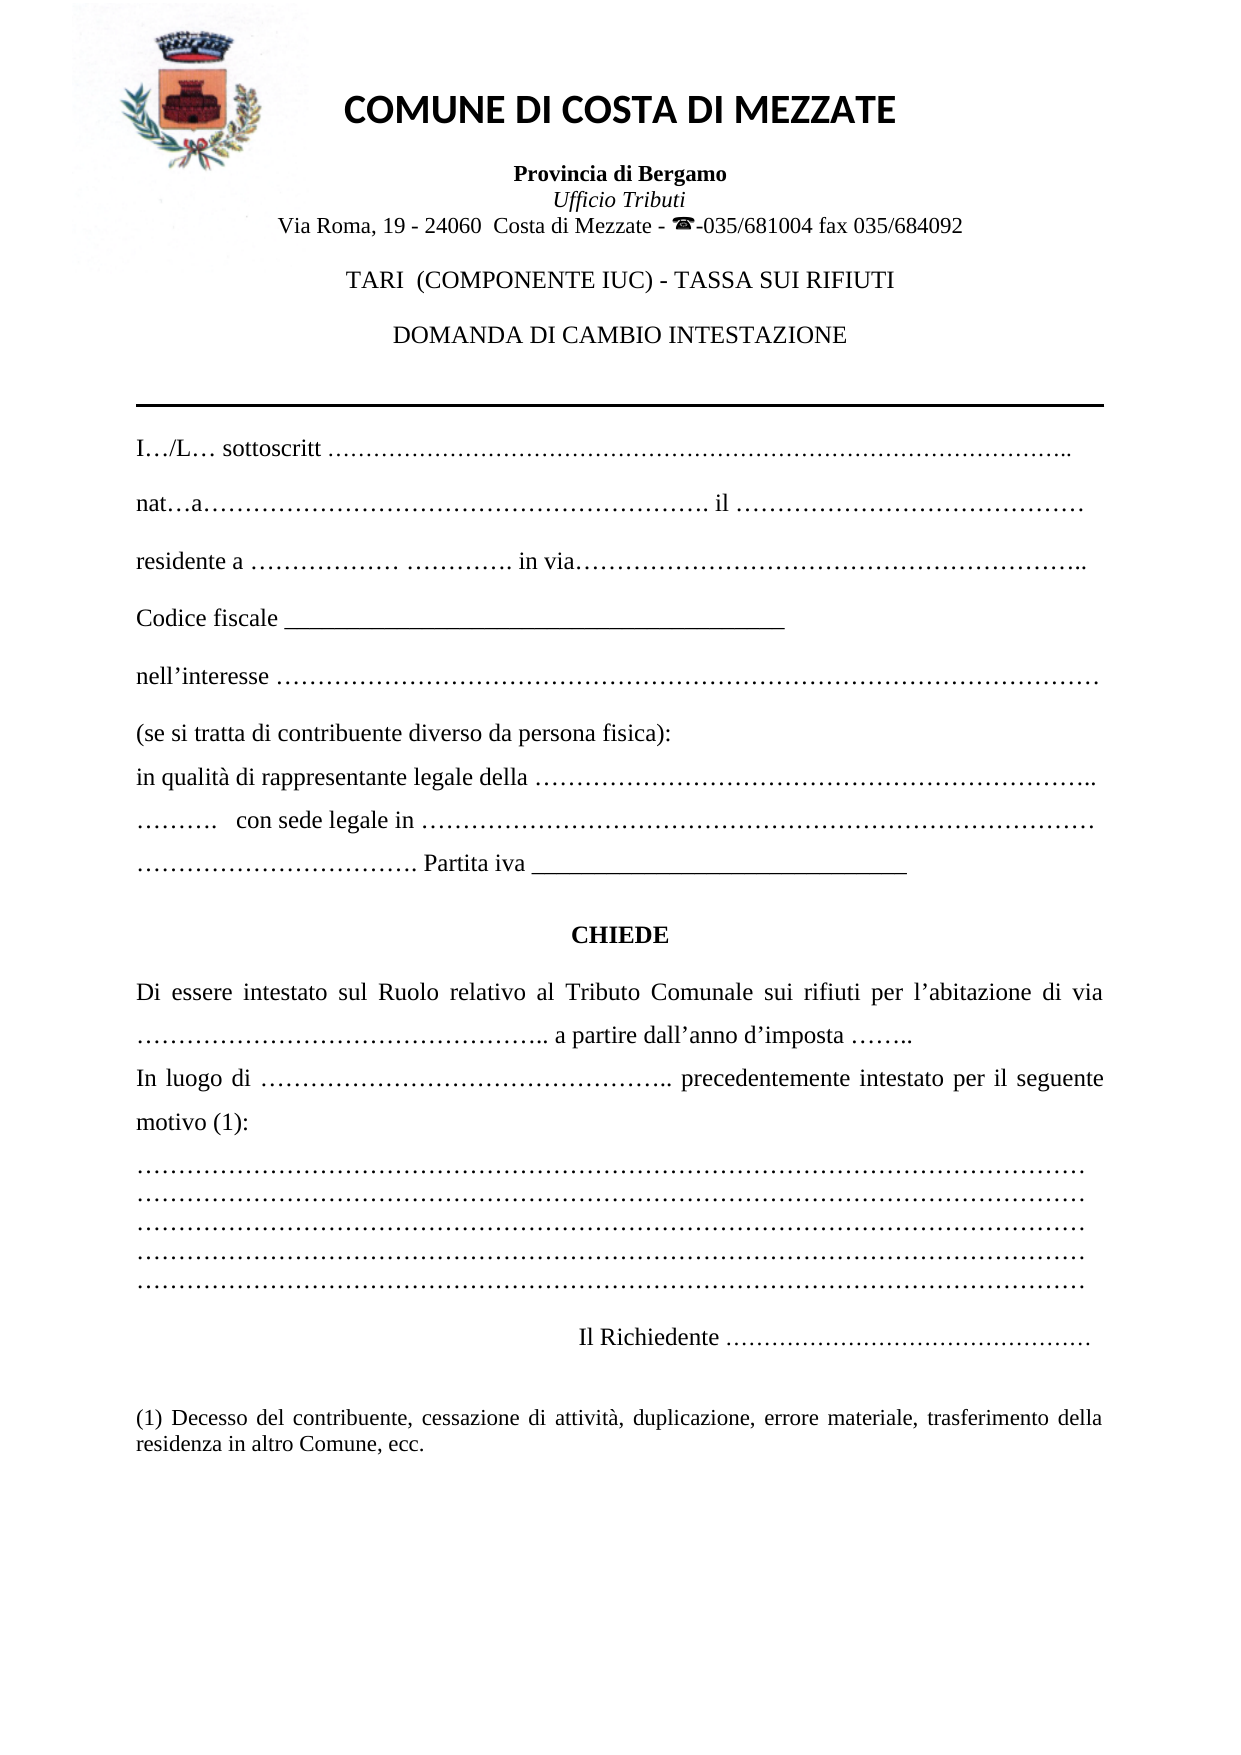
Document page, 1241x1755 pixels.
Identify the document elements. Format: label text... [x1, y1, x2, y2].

text residente a ……………… …………. in via…………………………………………………….. [136, 546, 1104, 575]
text (1) Decesso del contribuente, cessazione di attività, duplicazione, errore materiale, trasferimento della residenza in altro Comune, ecc. [136, 1404, 1104, 1456]
text Ufficio Tributi [309, 186, 1104, 213]
text TARI (COMPONENTE IUC) - TASSA SUI RIFIUTI [136, 265, 1104, 294]
text ………. con sede legale in ……………………………………………………………………… [136, 805, 1104, 833]
text Via Roma, 19 - 24060 Costa di Mezzate - -035/681004 fax 035/684092 [309, 213, 1104, 239]
text ………………………………………………………………………………………………………………………………………………………………………………………………………………………………………………………………………………………………………………………………………………………………………………………………………………………………………………………………………………………………………………………… [136, 1150, 1104, 1322]
text DOMANDA DI CAMBIO INTESTAZIONE [136, 320, 1104, 349]
text ……………………………. Partita iva ______________________________ [136, 848, 1104, 877]
text Di essere intestato sul Ruolo relativo al Tributo Comunale sui rifiuti per l’abitazione di via ………………………………………….. a partire dall’anno d’imposta …….. [136, 977, 1104, 1049]
text Il Richiedente ………………………………………… [578, 1322, 1104, 1351]
text COMUNE DI COSTA DI MEZZATE [309, 83, 1104, 133]
text I…/L… sottoscritt …………………………………………………………………………………….. [136, 433, 1104, 462]
text nat…a……………………………………………………. il …………………………………… [136, 488, 1104, 517]
text Codice fiscale ________________________________________ [136, 603, 1104, 632]
text nell’interesse ……………………………………………………………………………………… [136, 661, 1104, 690]
text CHIEDE [136, 920, 1104, 948]
text In luogo di ………………………………………….. precedentemente intestato per il seguente motivo (1): [136, 1063, 1104, 1135]
text Provincia di Bergamo [309, 160, 1104, 186]
text (se si tratta di contribuente diverso da persona fisica): [136, 718, 1104, 747]
text in qualità di rappresentante legale della ………………………………………………………….. [136, 762, 1104, 790]
